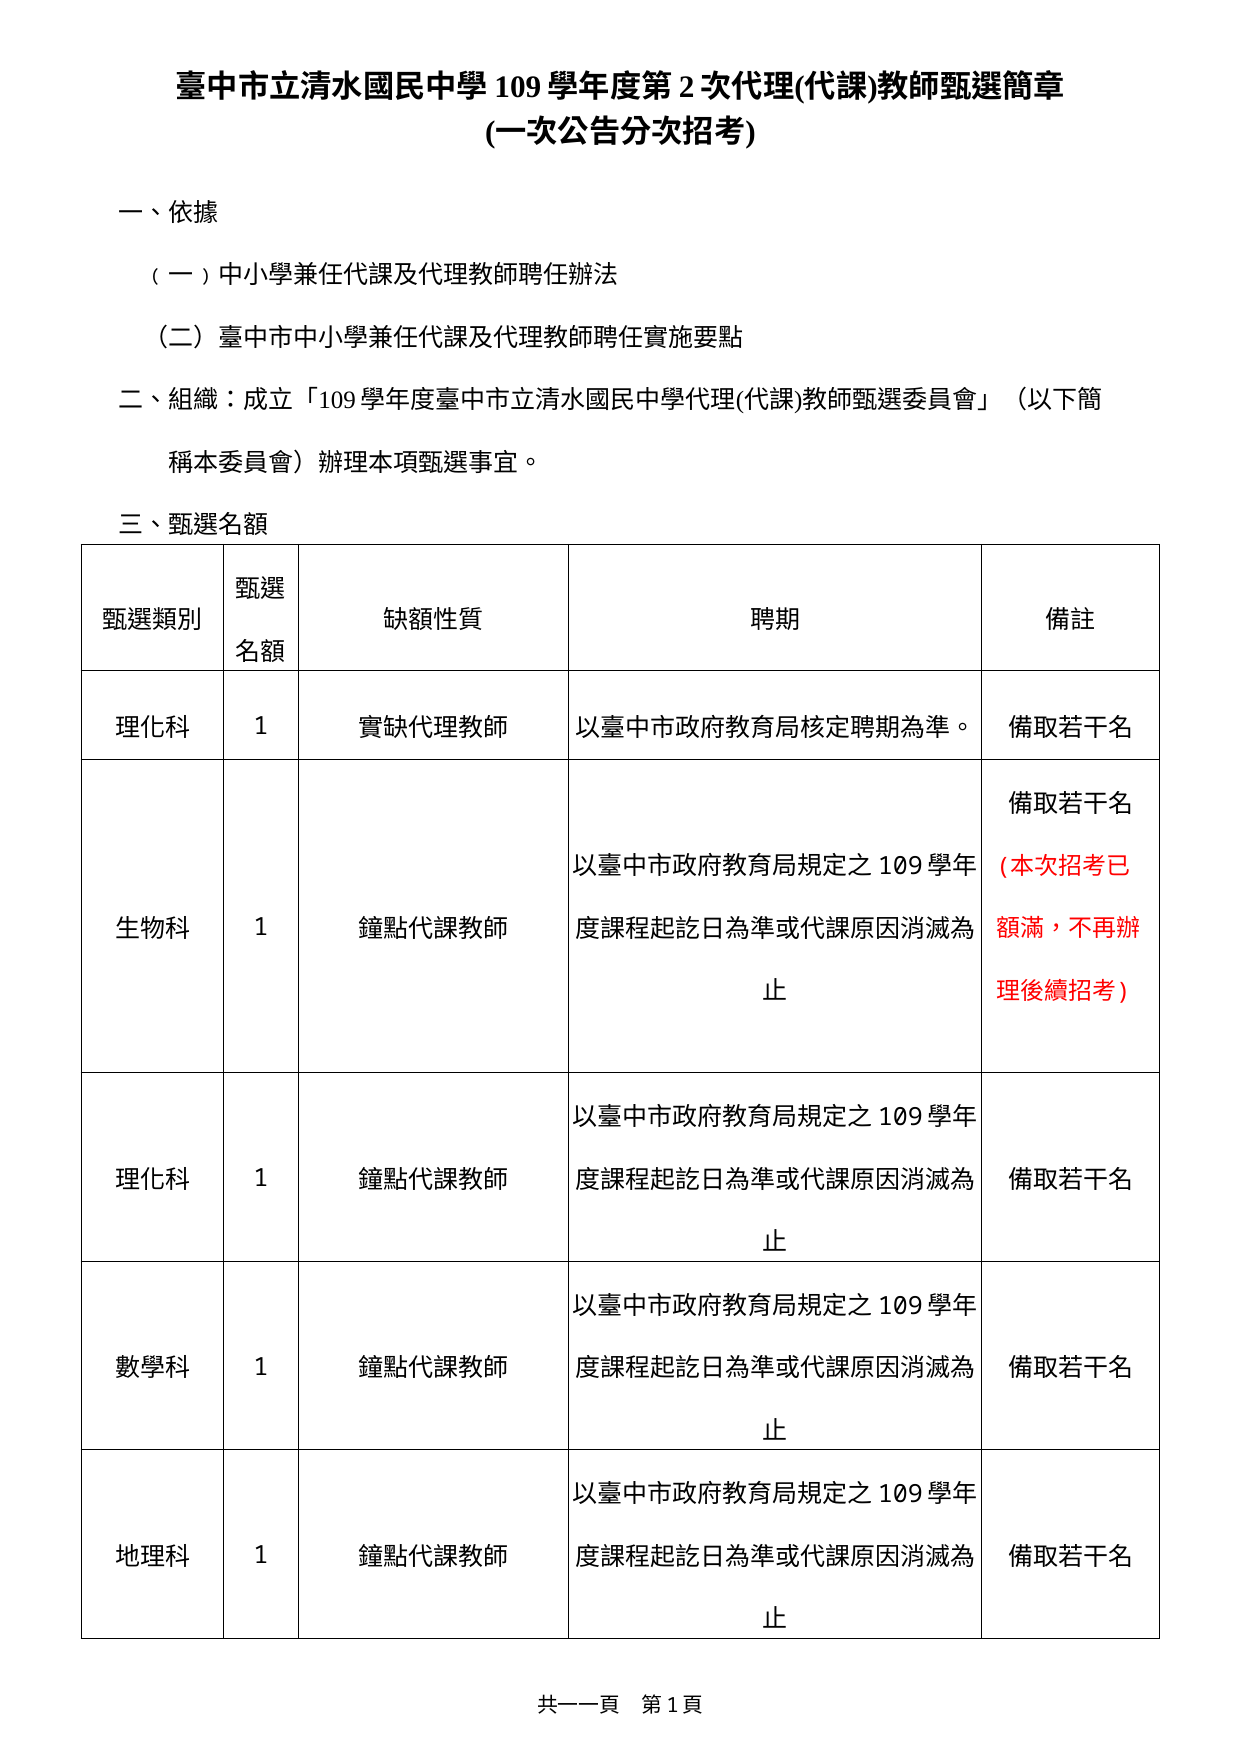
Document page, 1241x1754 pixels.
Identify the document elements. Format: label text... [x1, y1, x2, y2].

table_cell 1 [224, 1262, 298, 1449]
table_header (本次招考已額滿，不再辦理後續招考) [985, 822, 1156, 1009]
table_cell 備取若干名 [982, 1262, 1159, 1449]
table_cell 備取若干名 [982, 671, 1159, 758]
table_cell 1 [224, 1073, 298, 1261]
table_cell 以臺中市政府教育局規定之109學年度課程起訖日為準或代課原因消滅為止 [569, 1450, 981, 1638]
table_header 備註 [982, 545, 1159, 670]
table_header 聘期 [569, 545, 981, 670]
text ﹙一﹚中小學兼任代課及代理教師聘任辦法 [143, 231, 1122, 294]
text 三、甄選名額 [118, 481, 1122, 544]
table_header 甄選類別 [82, 545, 223, 670]
table_cell 數學科 [82, 1262, 223, 1449]
table_cell 以臺中市政府教育局規定之109學年度課程起訖日為準或代課原因消滅為止 [569, 1262, 981, 1449]
table_cell 鐘點代課教師 [299, 760, 568, 1072]
table_cell 鐘點代課教師 [299, 1073, 568, 1261]
table_cell 鐘點代課教師 [299, 1262, 568, 1449]
text 一、依據 [118, 169, 1122, 231]
table_cell 地理科 [82, 1450, 223, 1638]
table_cell 1 [224, 1450, 298, 1638]
table_header 缺額性質 [299, 545, 568, 670]
table_header 甄選 名額 [224, 545, 298, 670]
table_cell 以臺中市政府教育局規定之109學年度課程起訖日為準或代課原因消滅為止 [569, 760, 981, 1072]
table_cell 實缺代理教師 [299, 671, 568, 758]
table_cell 1 [224, 671, 298, 758]
table_cell 備取若干名 [982, 760, 1159, 1072]
text 臺中市立清水國民中學109學年度第2次代理(代課)教師甄選簡章 (一次公告分次招考) [118, 61, 1122, 152]
table_cell 備取若干名 [982, 1073, 1159, 1261]
text 二、組織：成立「109學年度臺中市立清水國民中學代理(代課)教師甄選委員會」（以下簡稱本委員會）辦理本項甄選事宜。 [118, 356, 1122, 481]
table_cell 鐘點代課教師 [299, 1450, 568, 1638]
table_cell 1 [224, 760, 298, 1072]
table_cell 備取若干名 [982, 1450, 1159, 1638]
table_cell 生物科 [82, 760, 223, 1072]
table_cell 理化科 [82, 1073, 223, 1261]
table_cell 以臺中市政府教育局核定聘期為準。 [569, 671, 981, 758]
text （二）臺中市中小學兼任代課及代理教師聘任實施要點 [143, 294, 1122, 356]
table_cell 以臺中市政府教育局規定之109學年度課程起訖日為準或代課原因消滅為止 [569, 1073, 981, 1261]
table_cell 理化科 [82, 671, 223, 758]
